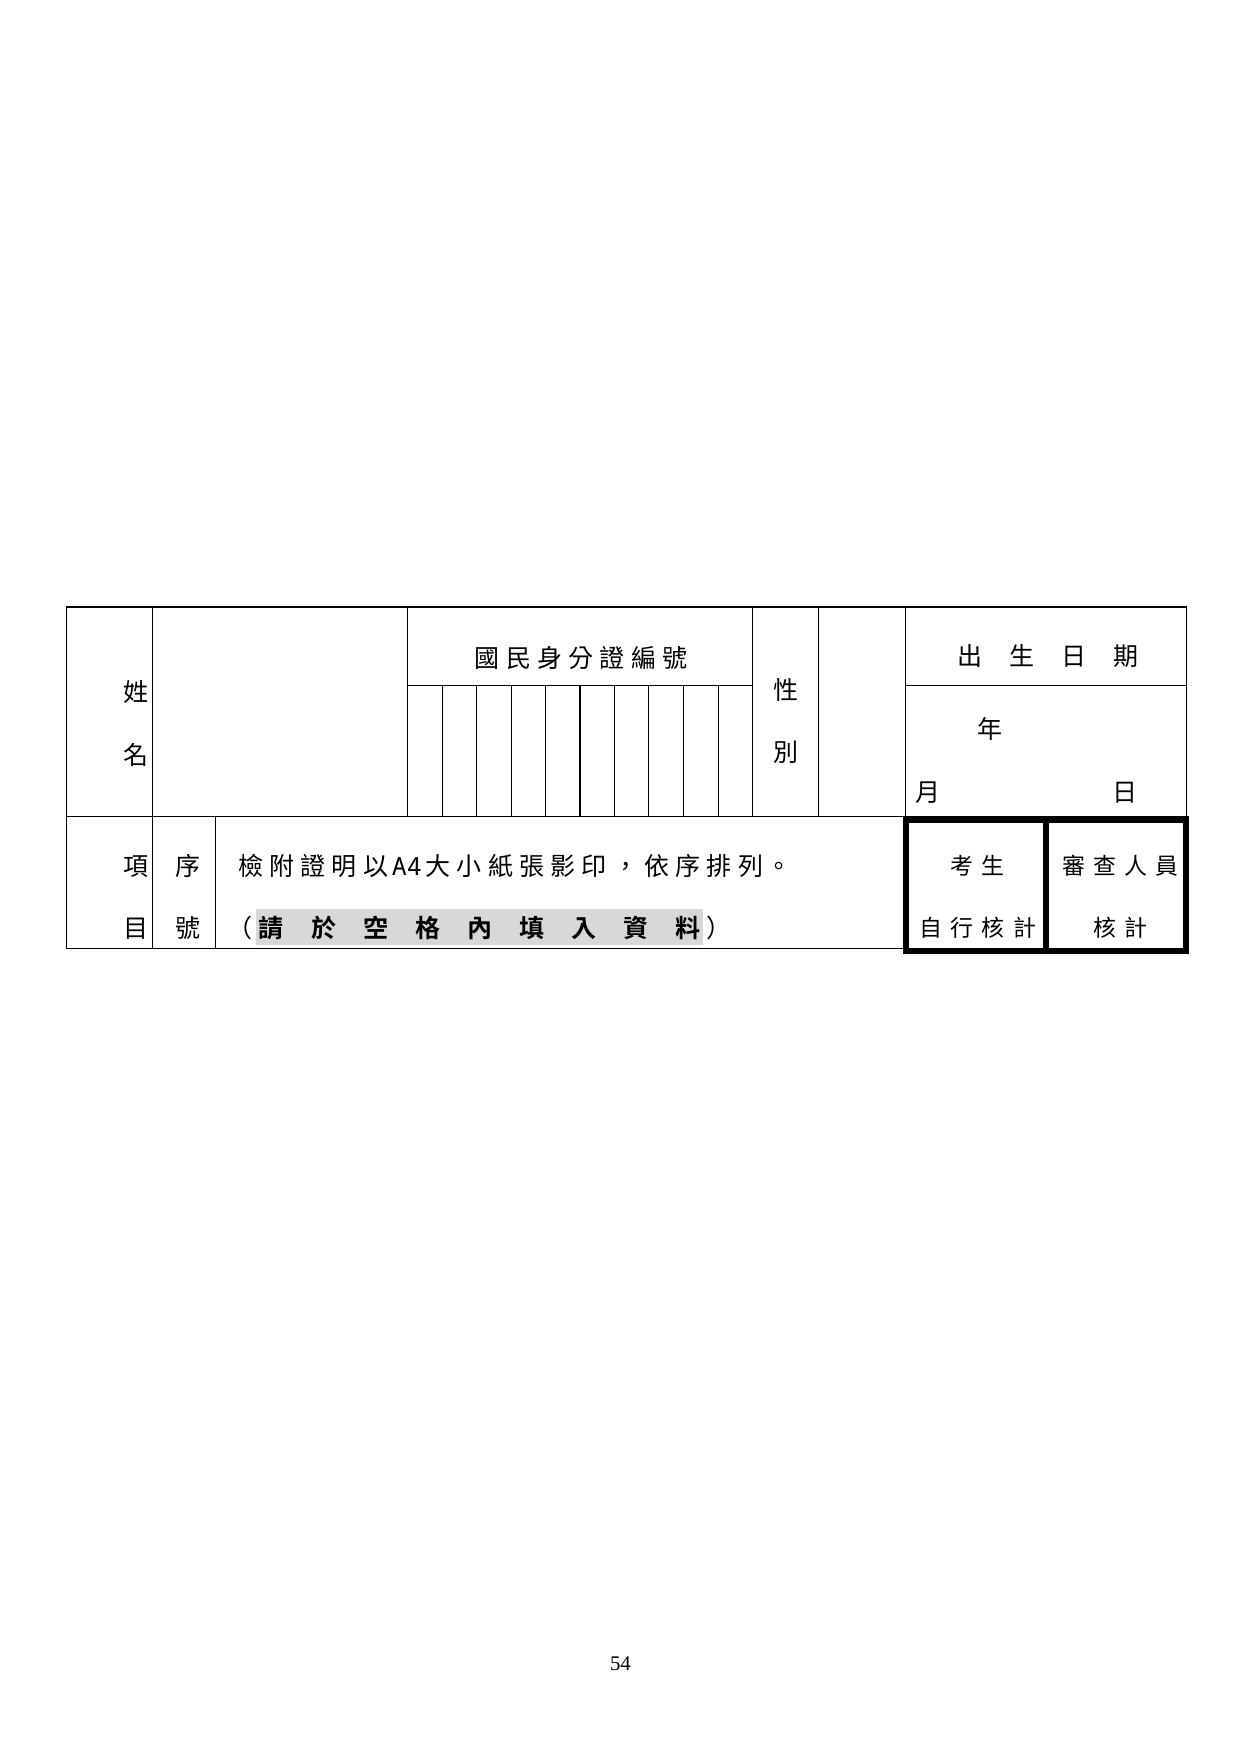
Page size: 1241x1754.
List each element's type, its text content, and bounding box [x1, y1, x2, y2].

table_header 國民身分證編號 [408, 608, 752, 685]
table_cell [546, 686, 579, 816]
table_cell 考生 自行核計 [909, 823, 1043, 947]
table_cell [615, 686, 648, 816]
table_cell [581, 686, 614, 816]
table_header [153, 608, 407, 816]
table_header [819, 608, 905, 816]
table_cell [719, 686, 752, 816]
table_cell 審查人員 核計 [1049, 823, 1183, 947]
table_cell [649, 686, 683, 816]
table_cell 年 月 日 [906, 686, 1186, 816]
table_header 出 生 日 期 [906, 608, 1186, 685]
table_cell [408, 686, 442, 816]
table_header 性別 [753, 608, 818, 816]
table_cell [512, 686, 545, 816]
table_cell 項目 [67, 817, 152, 947]
table_header 姓名 [67, 608, 152, 816]
table_cell [443, 686, 476, 816]
table_cell [684, 686, 718, 816]
table_cell [477, 686, 511, 816]
table_cell 序號 [153, 817, 215, 947]
table_cell 檢附證明以A4大小紙張影印，依序排列。 （請 於 空 格 內 填 入 資 料） [216, 817, 903, 947]
